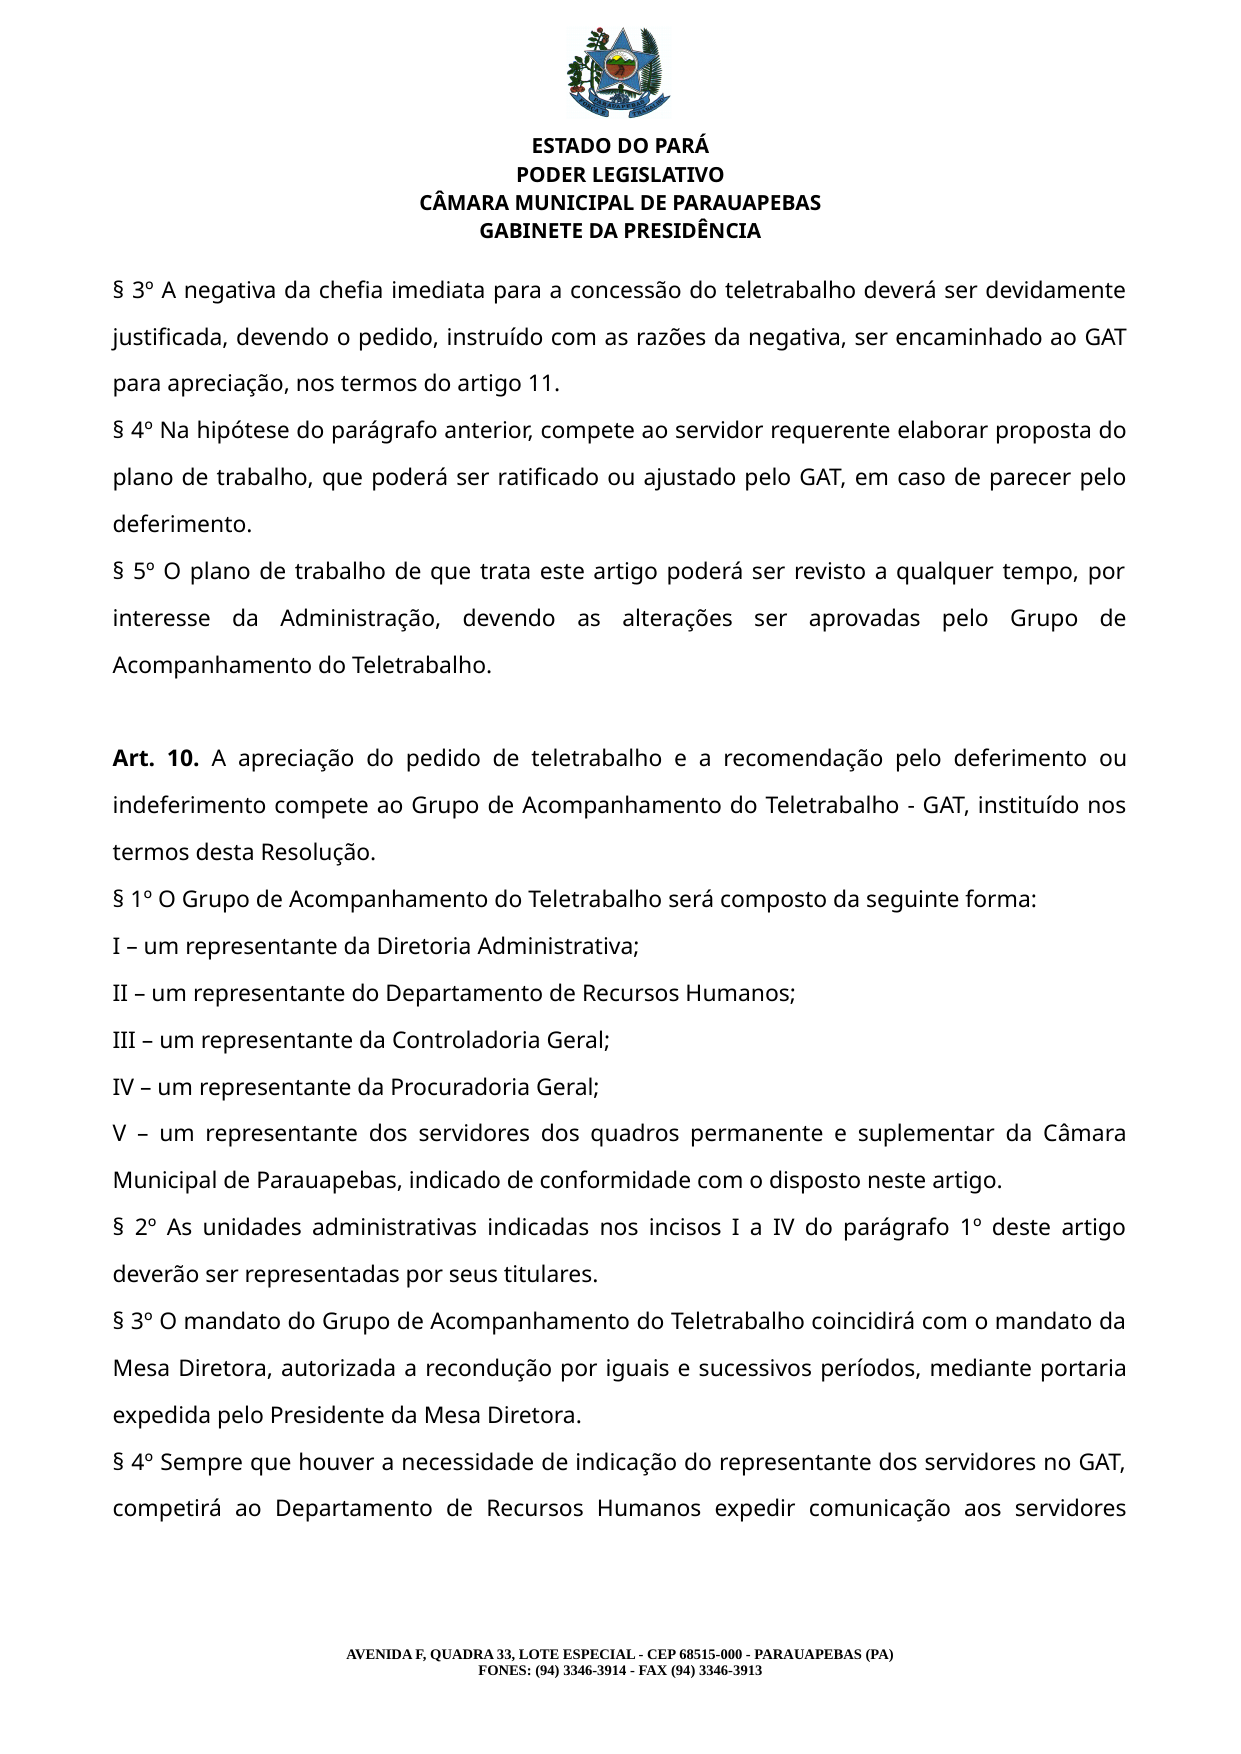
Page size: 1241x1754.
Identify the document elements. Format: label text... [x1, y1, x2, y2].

text II – um representante do Departamento de Recursos Humanos; [112, 977, 1128, 1008]
text I – um representante da Diretoria Administrativa; [112, 930, 1128, 961]
text § 4º Na hipótese do parágrafo anterior, compete ao servidor requerente elaborar proposta do plano de trabalho, que poderá ser ratificado ou ajustado pelo GAT, em caso de parecer pelo deferimento. [112, 414, 1128, 539]
text § 4º Sempre que houver a necessidade de indicação do representante dos servidores no GAT, competirá ao Departamento de Recursos Humanos expedir comunicação aos servidores [112, 1445, 1128, 1523]
text § 3º A negativa da chefia imediata para a concessão do teletrabalho deverá ser devidamente justificada, devendo o pedido, instruído com as razões da negativa, ser encaminhado ao GAT para apreciação, nos termos do artigo 11. [112, 273, 1128, 398]
text V – um representante dos servidores dos quadros permanente e suplementar da Câmara Municipal de Parauapebas, indicado de conformidade com o disposto neste artigo. [112, 1117, 1128, 1195]
text III – um representante da Controladoria Geral; [112, 1023, 1128, 1055]
text § 3º O mandato do Grupo de Acompanhamento do Teletrabalho coincidirá com o mandato da Mesa Diretora, autorizada a recondução por iguais e sucessivos períodos, mediante portaria expedida pelo Presidente da Mesa Diretora. [112, 1305, 1128, 1430]
text IV – um representante da Procuradoria Geral; [112, 1070, 1128, 1102]
text § 2º As unidades administrativas indicadas nos incisos I a IV do parágrafo 1º deste artigo deverão ser representadas por seus titulares. [112, 1211, 1128, 1289]
text Art. 10. A apreciação do pedido de teletrabalho e a recomendação pelo deferimento ou indeferimento compete ao Grupo de Acompanhamento do Teletrabalho - GAT, instituído nos termos desta Resolução. [112, 742, 1128, 867]
text § 5º O plano de trabalho de que trata este artigo poderá ser revisto a qualquer tempo, por interesse da Administração, devendo as alterações ser aprovadas pelo Grupo de Acompanhamento do Teletrabalho. [112, 555, 1128, 680]
text § 1º O Grupo de Acompanhamento do Teletrabalho será composto da seguinte forma: [112, 883, 1128, 914]
picture [566, 26, 672, 119]
